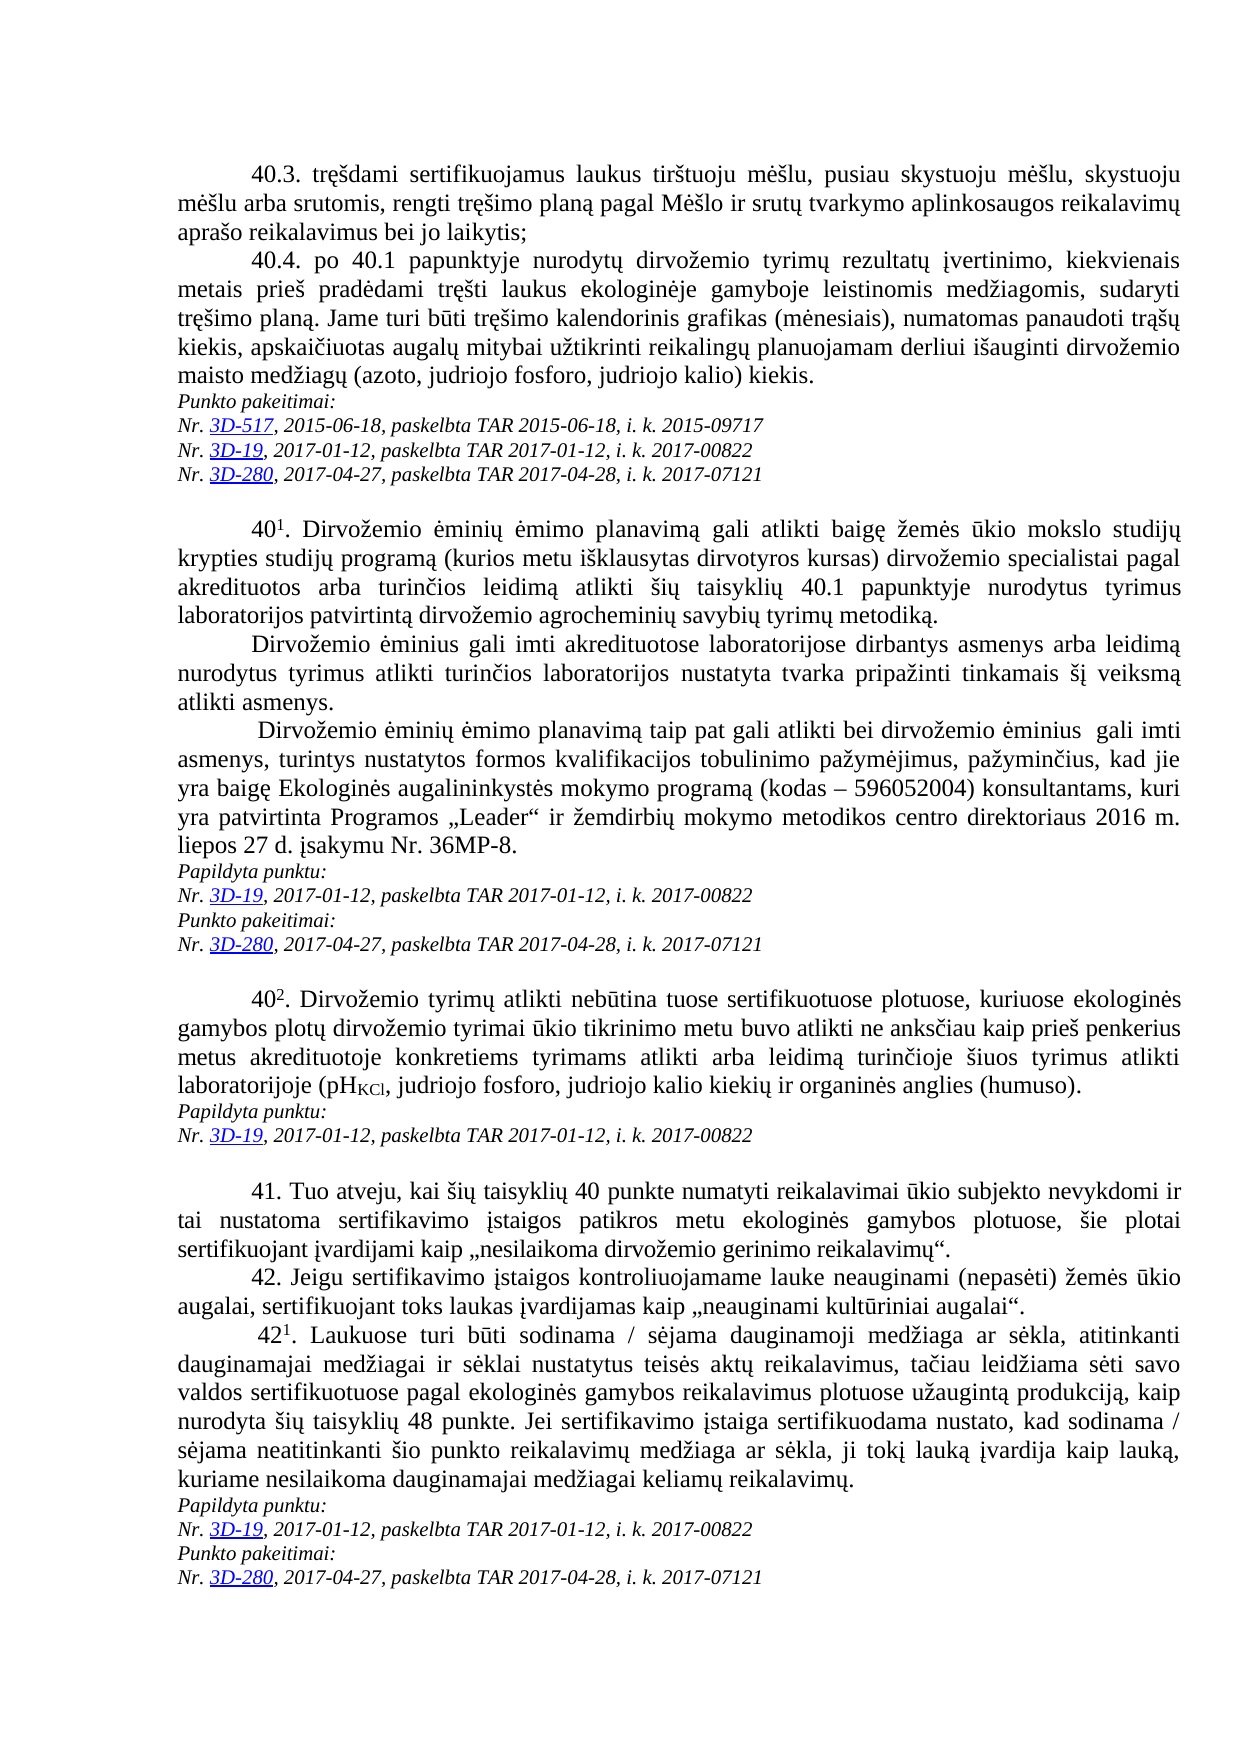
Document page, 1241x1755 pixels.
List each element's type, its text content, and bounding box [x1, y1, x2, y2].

text Dirvožemio ėminius gali imti akredituotose laboratorijose dirbantys asmenys arba leidimą nurodytus tyrimus atlikti turinčios laboratorijos nustatyta tvarka pripažinti tinkamais šį veiksmą atlikti asmenys. [177, 629, 1181, 716]
text Nr. 3D-19, 2017-01-12, paskelbta TAR 2017-01-12, i. k. 2017-00822 [177, 883, 1181, 907]
text 40.3. tręšdami sertifikuojamus laukus tirštuoju mėšlu, pusiau skystuoju mėšlu, skystuoju mėšlu arba srutomis, rengti tręšimo planą pagal Mėšlo ir srutų tvarkymo aplinkosaugos reikalavimų aprašo reikalavimus bei jo laikytis; [177, 159, 1181, 246]
text Papildyta punktu: [177, 1099, 1181, 1123]
text 40.4. po 40.1 papunktyje nurodytų dirvožemio tyrimų rezultatų įvertinimo, kiekvienais metais prieš pradėdami tręšti laukus ekologinėje gamyboje leistinomis medžiagomis, sudaryti tręšimo planą. Jame turi būti tręšimo kalendorinis grafikas (mėnesiais), numatomas panaudoti trąšų kiekis, apskaičiuotas augalų mitybai užtikrinti reikalingų planuojamam derliui išauginti dirvožemio maisto medžiagų (azoto, judriojo fosforo, judriojo kalio) kiekis. [177, 246, 1181, 389]
text Punkto pakeitimai: [177, 1541, 1181, 1565]
text Punkto pakeitimai: [177, 907, 1181, 932]
text Nr. 3D-517, 2015-06-18, paskelbta TAR 2015-06-18, i. k. 2015-09717 [177, 413, 1181, 437]
text Nr. 3D-19, 2017-01-12, paskelbta TAR 2017-01-12, i. k. 2017-00822 [177, 1517, 1181, 1541]
text Nr. 3D-280, 2017-04-27, paskelbta TAR 2017-04-28, i. k. 2017-07121 [177, 932, 1181, 956]
text Nr. 3D-280, 2017-04-27, paskelbta TAR 2017-04-28, i. k. 2017-07121 [177, 1565, 1181, 1589]
text Dirvožemio ėminių ėmimo planavimą taip pat gali atlikti bei dirvožemio ėminius gali imti asmenys, turintys nustatytos formos kvalifikacijos tobulinimo pažymėjimus, pažyminčius, kad jie yra baigę Ekologinės augalininkystės mokymo programą (kodas – 596052004) konsultantams, kuri yra patvirtinta Programos „Leader“ ir žemdirbių mokymo metodikos centro direktoriaus 2016 m. liepos 27 d. įsakymu Nr. 36MP-8. [177, 716, 1181, 859]
text Punkto pakeitimai: [177, 389, 1181, 413]
text Nr. 3D-19, 2017-01-12, paskelbta TAR 2017-01-12, i. k. 2017-00822 [177, 1123, 1181, 1147]
text Nr. 3D-280, 2017-04-27, paskelbta TAR 2017-04-28, i. k. 2017-07121 [177, 462, 1181, 486]
text 421. Laukuose turi būti sodinama / sėjama dauginamoji medžiaga ar sėkla, atitinkanti dauginamajai medžiagai ir sėklai nustatytus teisės aktų reikalavimus, tačiau leidžiama sėti savo valdos sertifikuotuose pagal ekologinės gamybos reikalavimus plotuose užaugintą produkciją, kaip nurodyta šių taisyklių 48 punkte. Jei sertifikavimo įstaiga sertifikuodama nustato, kad sodinama / sėjama neatitinkanti šio punkto reikalavimų medžiaga ar sėkla, ji tokį lauką įvardija kaip lauką, kuriame nesilaikoma dauginamajai medžiagai keliamų reikalavimų. [177, 1320, 1181, 1492]
text 401. Dirvožemio ėminių ėmimo planavimą gali atlikti baigę žemės ūkio mokslo studijų krypties studijų programą (kurios metu išklausytas dirvotyros kursas) dirvožemio specialistai pagal akredituotos arba turinčios leidimą atlikti šių taisyklių 40.1 papunktyje nurodytus tyrimus laboratorijos patvirtintą dirvožemio agrocheminių savybių tyrimų metodiką. [177, 514, 1181, 629]
text 41. Tuo atveju, kai šių taisyklių 40 punkte numatyti reikalavimai ūkio subjekto nevykdomi ir tai nustatoma sertifikavimo įstaigos patikros metu ekologinės gamybos plotuose, šie plotai sertifikuojant įvardijami kaip „nesilaikoma dirvožemio gerinimo reikalavimų“. [177, 1176, 1181, 1262]
text 402. Dirvožemio tyrimų atlikti nebūtina tuose sertifikuotuose plotuose, kuriuose ekologinės gamybos plotų dirvožemio tyrimai ūkio tikrinimo metu buvo atlikti ne anksčiau kaip prieš penkerius metus akredituotoje konkretiems tyrimams atlikti arba leidimą turinčioje šiuos tyrimus atlikti laboratorijoje (pHKCl, judriojo fosforo, judriojo kalio kiekių ir organinės anglies (humuso). [177, 984, 1181, 1099]
text Papildyta punktu: [177, 859, 1181, 883]
text Nr. 3D-19, 2017-01-12, paskelbta TAR 2017-01-12, i. k. 2017-00822 [177, 437, 1181, 462]
text 42. Jeigu sertifikavimo įstaigos kontroliuojamame lauke neauginami (nepasėti) žemės ūkio augalai, sertifikuojant toks laukas įvardijamas kaip „neauginami kultūriniai augalai“. [177, 1262, 1181, 1320]
text Papildyta punktu: [177, 1492, 1181, 1517]
